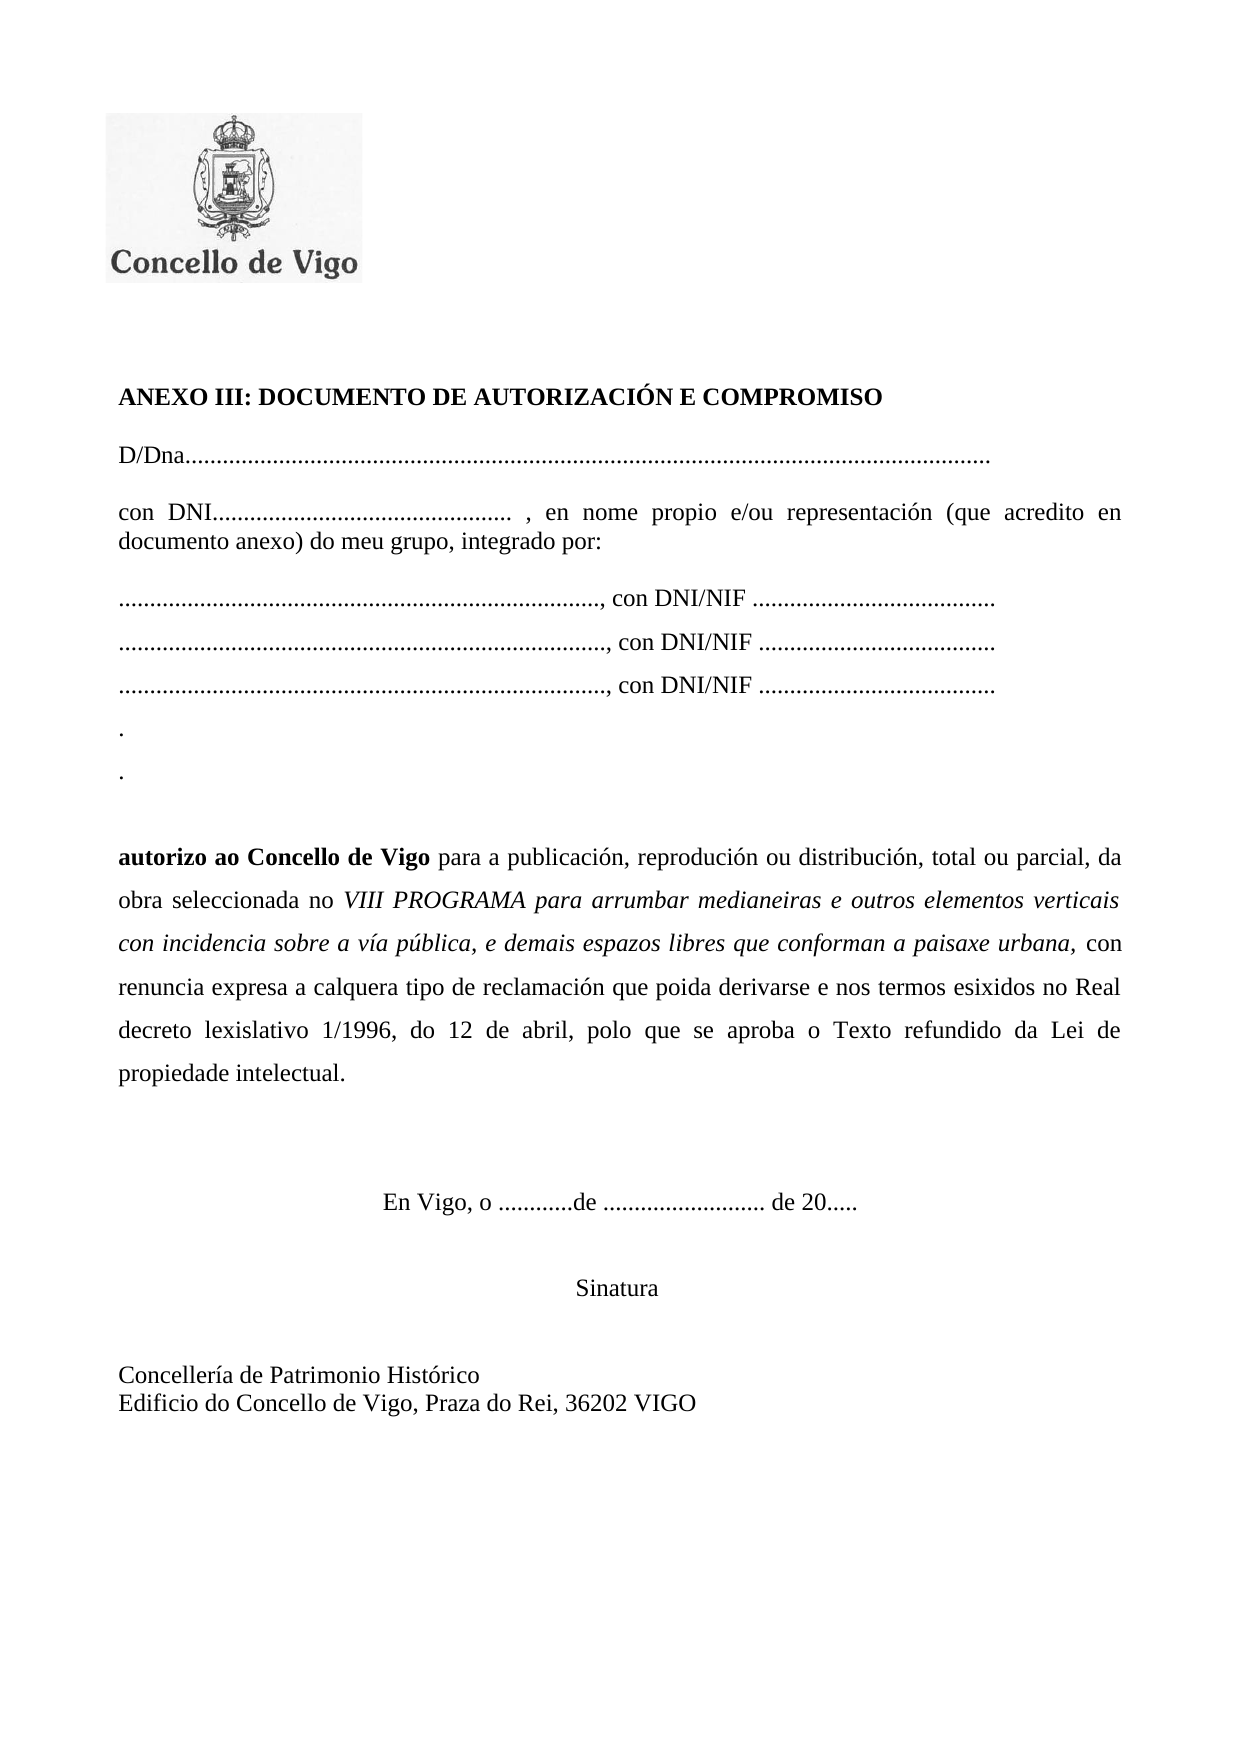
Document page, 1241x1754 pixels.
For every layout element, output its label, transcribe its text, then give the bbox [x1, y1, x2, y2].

text ............................................................................., con DNI/NIF ....................................... [118, 583, 1122, 612]
text con DNI................................................ , en nome propio e/ou representación (que acredito en documento anexo) do meu grupo, integrado por: [118, 497, 1122, 555]
text . [118, 756, 1122, 785]
text autorizo ao Concello de Vigo para a publicación, reprodución ou distribución, total ou parcial, da obra seleccionada no VIII PROGRAMA para arrumbar medianeiras e outros elementos verticais con incidencia sobre a vía pública, e demais espazos libres que conforman a paisaxe urbana, con renuncia expresa a calquera tipo de reclamación que poida derivarse e nos termos esixidos no Real decreto lexislativo 1/1996, do 12 de abril, polo que se aproba o Texto refundido da Lei de propiedade intelectual. [118, 842, 1122, 1087]
text .............................................................................., con DNI/NIF ...................................... [118, 670, 1122, 698]
text D/Dna................................................................................................................................. [118, 440, 1122, 468]
text Sinatura [118, 1273, 1122, 1302]
text En Vigo, o ............de .......................... de 20..... [118, 1187, 1122, 1216]
text . [118, 713, 1122, 742]
text Concellería de Patrimonio Histórico [118, 1360, 1122, 1388]
text .............................................................................., con DNI/NIF ...................................... [118, 627, 1122, 655]
picture [105, 113, 363, 283]
text Edificio do Concello de Vigo, Praza do Rei, 36202 VIGO [118, 1388, 1122, 1417]
text ANEXO III: DOCUMENTO DE AUTORIZACIÓN E COMPROMISO [118, 382, 1122, 411]
